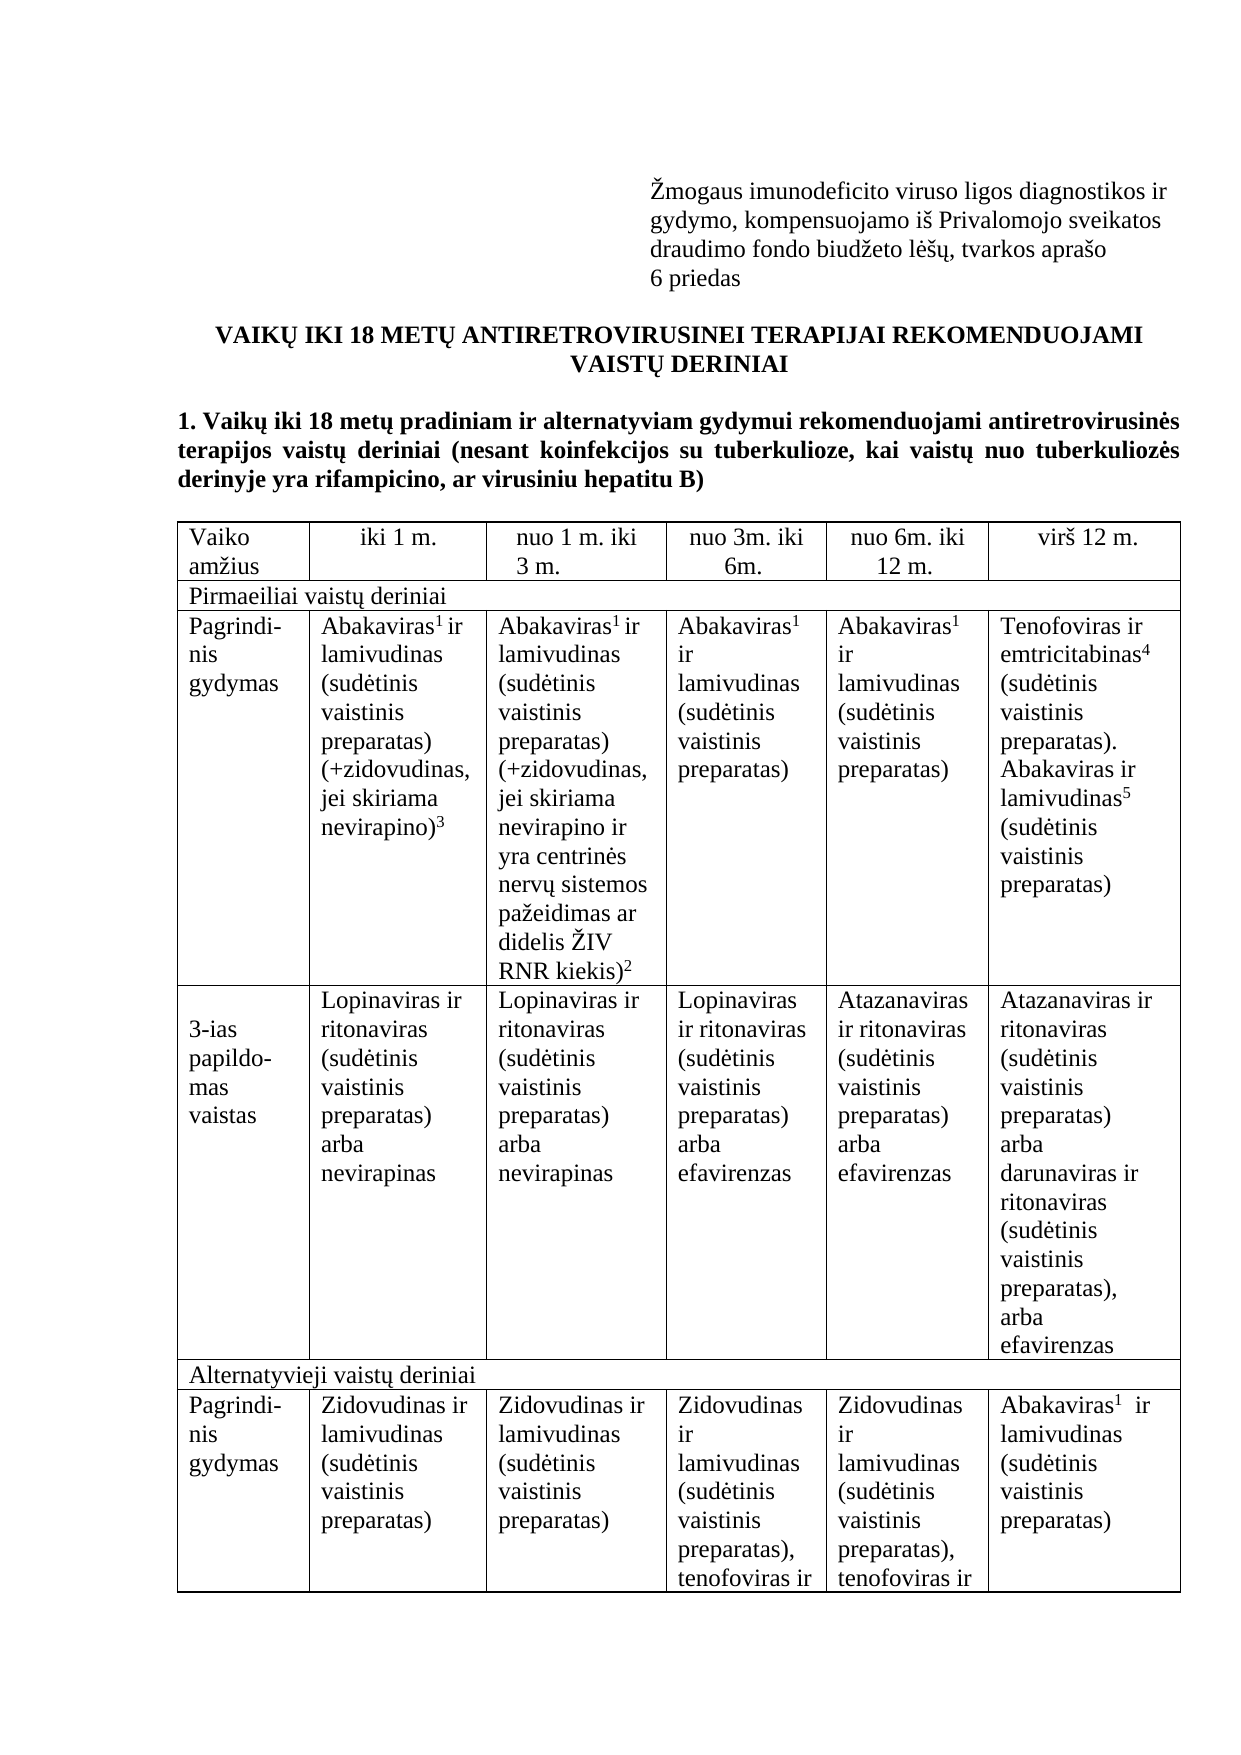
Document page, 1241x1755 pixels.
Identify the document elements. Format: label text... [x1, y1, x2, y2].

table_cell 3-ias papildo-mas vaistas [178, 986, 309, 1359]
table_cell Alternatyvieji vaistų deriniai [178, 1360, 1180, 1389]
table_cell Abakaviras1 ir lamivudinas (sudėtinis vaistinis preparatas) [827, 611, 988, 984]
table_cell Pagrindi-nis gydymas [178, 1390, 309, 1591]
table_header nuo 1 m. iki 3 m. [487, 523, 666, 580]
table_cell Zidovudinas ir lamivudinas (sudėtinis vaistinis preparatas) [310, 1390, 486, 1591]
table_cell Atazanaviras ir ritonaviras (sudėtinis vaistinis preparatas) arba darunaviras ir ritonaviras (sudėtinis vaistinis preparatas), arba efavirenzas [989, 986, 1180, 1359]
table_cell Abakaviras1 ir lamivudinas (sudėtinis vaistinis preparatas) [989, 1390, 1180, 1591]
table_cell Lopinaviras ir ritonaviras (sudėtinis vaistinis preparatas) arba nevirapinas [310, 986, 486, 1359]
table_cell Abakaviras1 ir lamivudinas (sudėtinis vaistinis preparatas) (+zidovudinas, jei skiriama nevirapino)3 [310, 611, 486, 984]
table_cell Tenofoviras ir emtricitabinas4 (sudėtinis vaistinis preparatas). Abakaviras ir lamivudinas5 (sudėtinis vaistinis preparatas) [989, 611, 1180, 984]
table_header iki 1 m. [310, 523, 486, 580]
table_header nuo 3m. iki 6m. [667, 523, 826, 580]
table_header Vaiko amžius [178, 523, 309, 580]
table_cell Lopinaviras ir ritonaviras (sudėtinis vaistinis preparatas) arba efavirenzas [667, 986, 826, 1359]
text gydymo, kompensuojamo iš Privalomojo sveikatos [650, 205, 1181, 234]
table_header nuo 6m. iki 12 m. [827, 523, 988, 580]
table_cell Zidovudinas ir lamivudinas (sudėtinis vaistinis preparatas), tenofoviras ir [667, 1390, 826, 1591]
table_cell Abakaviras1 ir lamivudinas (sudėtinis vaistinis preparatas) (+zidovudinas, jei skiriama nevirapino ir yra centrinės nervų sistemos pažeidimas ar didelis ŽIV RNR kiekis)2 [487, 611, 666, 984]
text 1. Vaikų iki 18 metų pradiniam ir alternatyviam gydymui rekomenduojami antiretrovirusinės terapijos vaistų deriniai (nesant koinfekcijos su tuberkulioze, kai vaistų nuo tuberkuliozės derinyje yra rifampicino, ar virusiniu hepatitu B) [177, 406, 1181, 493]
text draudimo fondo biudžeto lėšų, tvarkos aprašo [650, 234, 1181, 263]
table_cell Zidovudinas ir lamivudinas (sudėtinis vaistinis preparatas), tenofoviras ir [827, 1390, 988, 1591]
table_cell Pagrindi-nis gydymas [178, 611, 309, 984]
table_cell Zidovudinas ir lamivudinas (sudėtinis vaistinis preparatas) [487, 1390, 666, 1591]
table_cell Abakaviras1 ir lamivudinas (sudėtinis vaistinis preparatas) [667, 611, 826, 984]
table_header virš 12 m. [989, 523, 1180, 580]
table_cell Lopinaviras ir ritonaviras (sudėtinis vaistinis preparatas) arba nevirapinas [487, 986, 666, 1359]
table_cell Atazanaviras ir ritonaviras (sudėtinis vaistinis preparatas) arba efavirenzas [827, 986, 988, 1359]
text 6 priedas [650, 263, 1181, 291]
text VAIKŲ IKI 18 METŲ ANTIRETROVIRUSINEI TERAPIJAI REKOMENDUOJAMI VAISTŲ DERINIAI [177, 320, 1181, 378]
text Žmogaus imunodeficito viruso ligos diagnostikos ir [650, 176, 1181, 205]
table_cell Pirmaeiliai vaistų deriniai [178, 581, 1180, 610]
